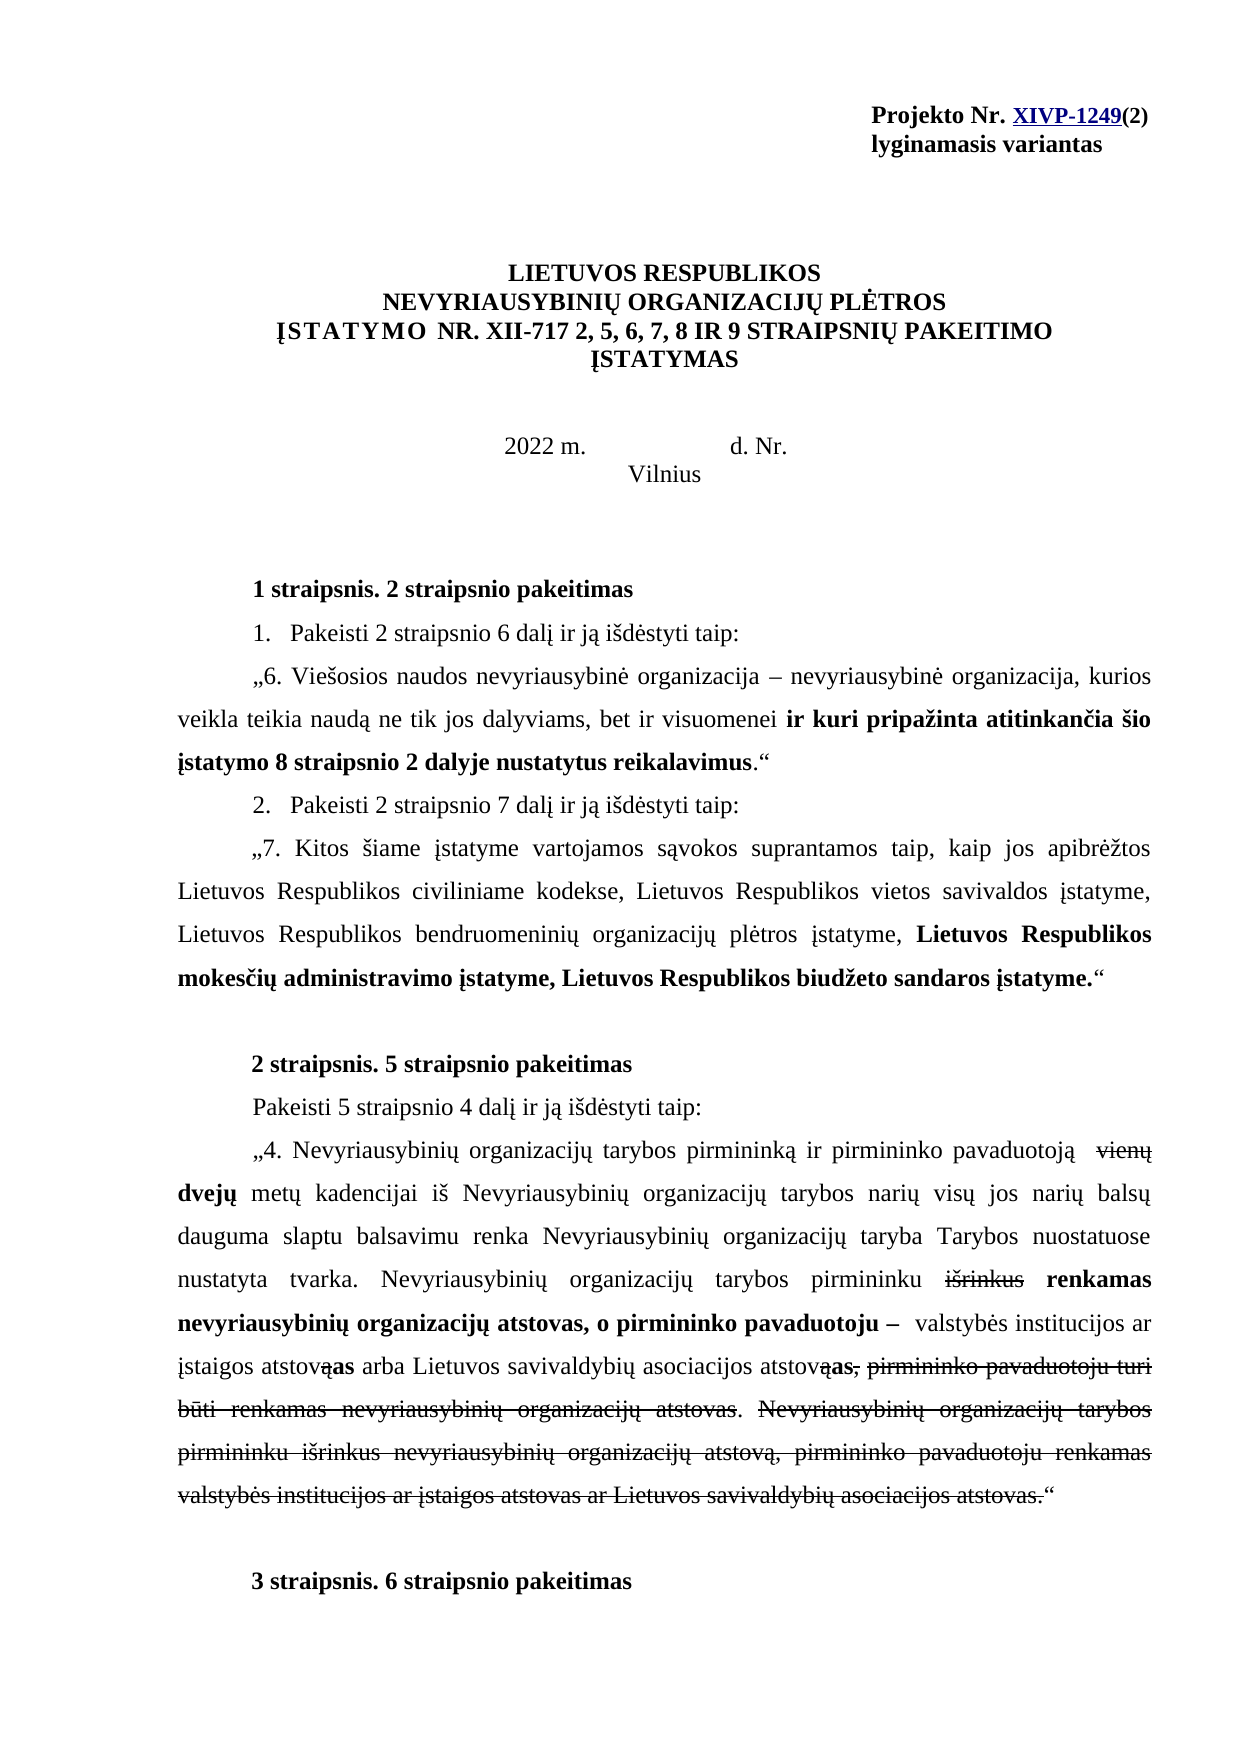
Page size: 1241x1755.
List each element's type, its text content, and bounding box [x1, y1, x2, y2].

text „7. Kitos šiame įstatyme vartojamos sąvokos suprantamos taip, kaip jos apibrėžtos Lietuvos Respublikos civiliniame kodekse, Lietuvos Respublikos vietos savivaldos įstatyme, Lietuvos Respublikos bendruomeninių organizacijų plėtros įstatyme, Lietuvos Respublikos mokesčių administravimo įstatyme, Lietuvos Respublikos biudžeto sandaros įstatyme.“ [177, 833, 1152, 991]
text 1 straipsnis. 2 straipsnio pakeitimas [177, 574, 1152, 603]
text Vilnius [177, 459, 1152, 488]
text NEVYRIAUSYBINIŲ ORGANIZACIJŲ PLĖTROS [177, 287, 1152, 316]
text 2 straipsnis. 5 straipsnio pakeitimas [251, 1049, 1152, 1078]
text lyginamasis variantas [871, 129, 1152, 158]
text „6. Viešosios naudos nevyriausybinė organizacija – nevyriausybinė organizacija, kurios veikla teikia naudą ne tik jos dalyviams, bet ir visuomenei ir kuri pripažinta atitinkančia šio įstatymo 8 straipsnio 2 dalyje nustatytus reikalavimus.“ [177, 661, 1152, 776]
text 2022 m. d. Nr. [177, 431, 1152, 459]
text Pakeisti 5 straipsnio 4 dalį ir ją išdėstyti taip: [252, 1092, 1152, 1121]
text 2. Pakeisti 2 straipsnio 7 dalį ir ją išdėstyti taip: [252, 790, 1152, 819]
text Projekto Nr. XIVP-1249(2) [871, 100, 1152, 129]
text 1. Pakeisti 2 straipsnio 6 dalį ir ją išdėstyti taip: [252, 618, 1152, 646]
text ĮSTATYMo NR. XII-717 2, 5, 6, 7, 8 IR 9 STRAIPSNIŲ PAKEITIMO [177, 316, 1152, 344]
text 3 straipsnis. 6 straipsnio pakeitimas [177, 1566, 1152, 1595]
text „4. Nevyriausybinių organizacijų tarybos pirmininką ir pirmininko pavaduotoją vienų dvejų metų kadencijai iš Nevyriausybinių organizacijų tarybos narių visų jos narių balsų dauguma slaptu balsavimu renka Nevyriausybinių organizacijų taryba Tarybos nuostatuose nustatyta tvarka. Nevyriausybinių organizacijų tarybos pirmininku išrinkus renkamas nevyriausybinių organizacijų atstovas, o pirmininko pavaduotoju – valstybės institucijos ar įstaigos atstovąas arba Lietuvos savivaldybių asociacijos atstovąas, pirmininko pavaduotoju turi būti renkamas nevyriausybinių organizacijų atstovas. Nevyriausybinių organizacijų tarybos pirmininku išrinkus nevyriausybinių organizacijų atstovą, pirmininko pavaduotoju renkamas valstybės institucijos ar įstaigos atstovas ar Lietuvos savivaldybių asociacijos atstovas.“ [177, 1454, 1152, 1509]
text ĮSTATYMAS [177, 344, 1152, 373]
text „4. Nevyriausybinių organizacijų tarybos pirmininką ir pirmininko pavaduotoją vienų dvejų metų kadencijai iš Nevyriausybinių organizacijų tarybos narių visų jos narių balsų dauguma slaptu balsavimu renka Nevyriausybinių organizacijų taryba Tarybos nuostatuose nustatyta tvarka. Nevyriausybinių organizacijų tarybos pirmininku išrinkus renkamas nevyriausybinių organizacijų atstovas, o pirmininko pavaduotoju – valstybės institucijos ar įstaigos atstovąas arba Lietuvos savivaldybių asociacijos atstovąas, pirmininko pavaduotoju turi būti renkamas nevyriausybinių organizacijų atstovas. Nevyriausybinių organizacijų tarybos pirmininku išrinkus nevyriausybinių organizacijų atstovą, pirmininko pavaduotoju renkamas valstybės institucijos ar įstaigos atstovas ar Lietuvos savivaldybių asociacijos atstovas.“ [177, 1135, 1152, 1453]
text LIETUVOS RESPUBLIKOS [177, 258, 1152, 287]
